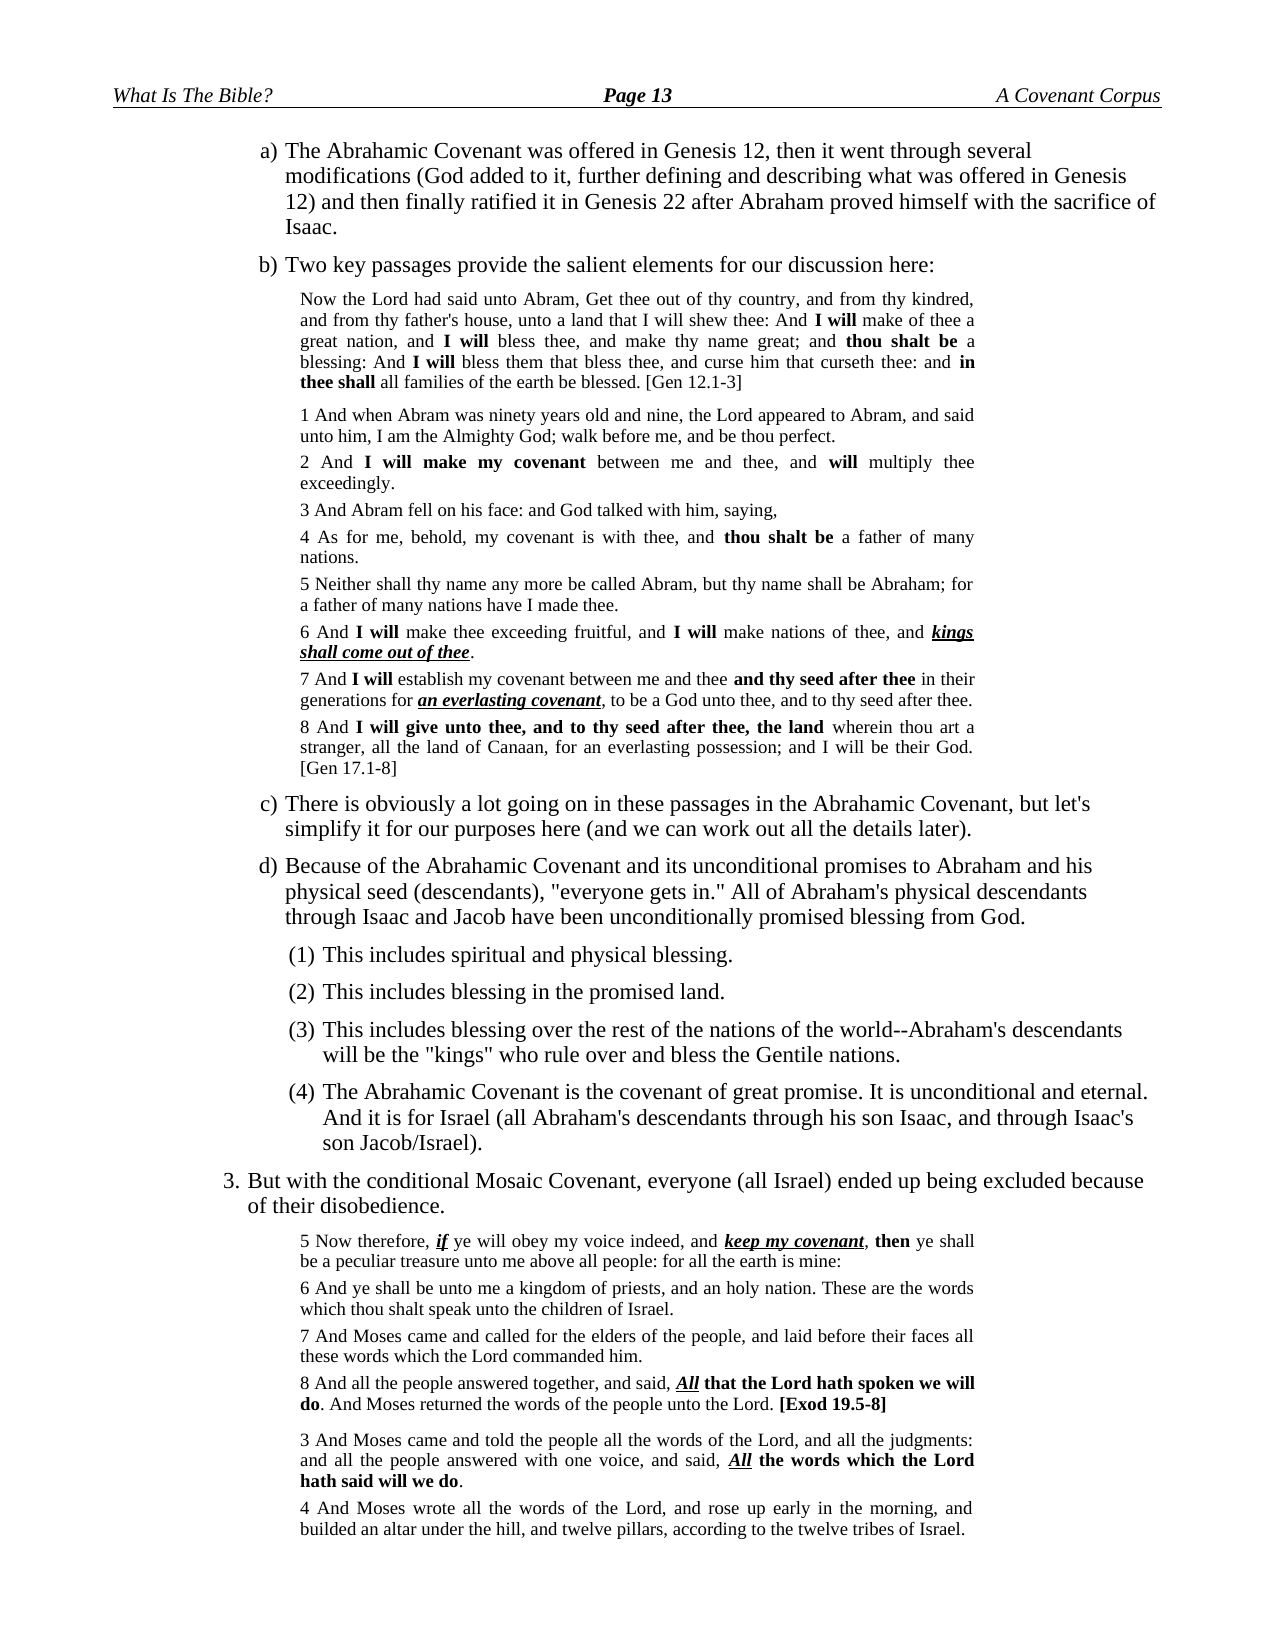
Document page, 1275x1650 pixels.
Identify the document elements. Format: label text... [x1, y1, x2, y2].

list The Abrahamic Covenant is the covenant of great promise. It is unconditional and eternal. And it is for Israel (all Abraham's descendants through his son Isaac, and through Isaac's son Jacob/Israel). [262, 1079, 1162, 1156]
text 7 And Moses came and called for the elders of the people, and laid before their faces all these words which the Lord commanded him. [300, 1325, 975, 1367]
text 6 And I will make thee exceeding fruitful, and I will make nations of thee, and kings shall come out of thee. [300, 622, 975, 663]
text 5 Neither shall thy name any more be called Abram, but thy name shall be Abraham; for a father of many nations have I made thee. [300, 574, 975, 616]
list This includes spiritual and physical blessing. [262, 942, 1162, 967]
list Because of the Abrahamic Covenant and its unconditional promises to Abraham and his physical seed (descendants), "everyone gets in." All of Abraham's physical descendants through Isaac and Jacob have been unconditionally promised blessing from God. [225, 853, 1162, 930]
text Now the Lord had said unto Abram, Get thee out of thy country, and from thy kindred, and from thy father's house, unto a land that I will shew thee: And I will make of thee a great nation, and I will bless thee, and make thy name great; and thou shalt be a blessing: And I will bless them that bless thee, and curse him that curseth thee: and in thee shall all families of the earth be blessed. [Gen 12.1-3] [300, 289, 975, 393]
text 7 And I will establish my covenant between me and thee and thy seed after thee in their generations for an everlasting covenant, to be a God unto thee, and to thy seed after thee. [300, 669, 975, 711]
list The Abrahamic Covenant was offered in Genesis 12, then it went through several modifications (God added to it, further defining and describing what was offered in Genesis 12) and then finally ratified it in Genesis 22 after Abraham proved himself with the sacrifice of Isaac. [225, 138, 1162, 240]
text 2 And I will make my covenant between me and thee, and will multiply thee exceedingly. [300, 452, 975, 494]
text 4 As for me, behold, my covenant is with thee, and thou shalt be a father of many nations. [300, 527, 975, 568]
list This includes blessing in the promised land. [262, 979, 1162, 1004]
text 3 And Moses came and told the people all the words of the Lord, and all the judgments: and all the people answered with one voice, and said, All the words which the Lord hath said will we do. [300, 1429, 975, 1492]
text 8 And all the people answered together, and said, All that the Lord hath spoken we will do. And Moses returned the words of the people unto the Lord. [Exod 19.5-8] [300, 1373, 975, 1414]
text 5 Now therefore, if ye will obey my voice indeed, and keep my covenant, then ye shall be a peculiar treasure unto me above all people: for all the earth is mine: [300, 1230, 975, 1272]
list But with the conditional Mosaic Covenant, everyone (all Israel) ended up being excluded because of their disobedience. [187, 1168, 1162, 1218]
list Two key passages provide the salient elements for our discussion here: [225, 252, 1162, 277]
list There is obviously a lot going on in these passages in the Abrahamic Covenant, but let's simplify it for our purposes here (and we can work out all the details later). [225, 791, 1162, 842]
text 4 And Moses wrote all the words of the Lord, and rose up early in the morning, and builded an altar under the hill, and twelve pillars, according to the twelve tribes of Israel. [300, 1498, 975, 1539]
list This includes blessing over the rest of the nations of the world--Abraham's descendants will be the "kings" who rule over and bless the Gentile nations. [262, 1017, 1162, 1067]
text 3 And Abram fell on his face: and God talked with him, saying, [300, 500, 975, 521]
text 6 And ye shall be unto me a kingdom of priests, and an holy nation. These are the words which thou shalt speak unto the children of Israel. [300, 1278, 975, 1319]
text 1 And when Abram was ninety years old and nine, the Lord appeared to Abram, and said unto him, I am the Almighty God; walk before me, and be thou perfect. [300, 405, 975, 446]
text 8 And I will give unto thee, and to thy seed after thee, the land wherein thou art a stranger, all the land of Canaan, for an everlasting possession; and I will be their God. [Gen 17.1-8] [300, 717, 975, 779]
